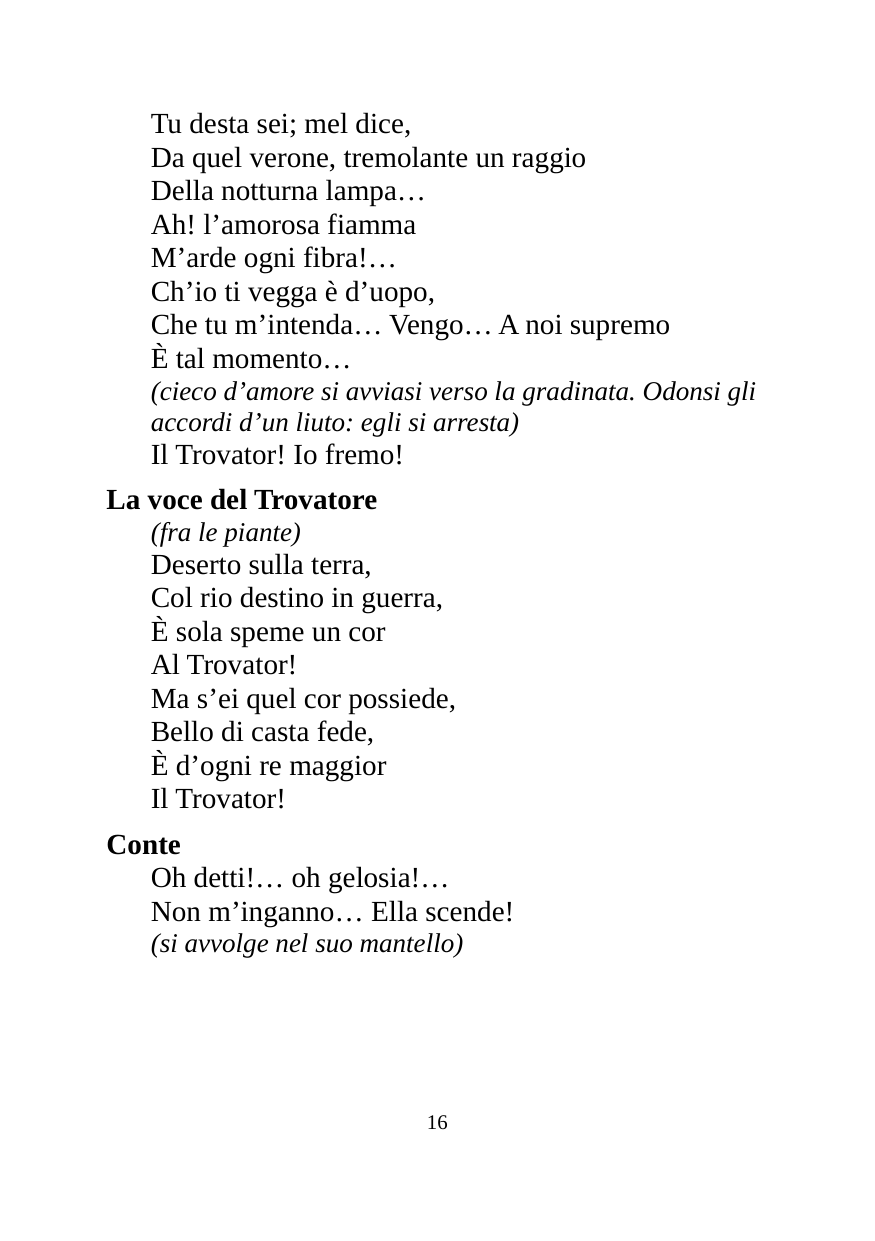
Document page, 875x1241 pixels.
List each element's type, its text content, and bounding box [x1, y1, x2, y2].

text La voce del Trovatore [106, 482, 768, 516]
text Tu desta sei; mel dice, Da quel verone, tremolante un raggio Della notturna lampa… Ah! l’amorosa fiamma M’arde ogni fibra!… Ch’io ti vegga è d’uopo, Che tu m’intenda… Vengo… A noi supremo È tal momento… (cieco d’amore si avviasi verso la gradinata. Odonsi gli accordi d’un liuto: egli si arresta) Il Trovator! Io fremo! [151, 106, 768, 470]
text (fra le piante) Deserto sulla terra, Col rio destino in guerra, È sola speme un cor Al Trovator! Ma s’ei quel cor possiede, Bello di casta fede, È d’ogni re maggior Il Trovator! [151, 516, 768, 815]
text Oh detti!… oh gelosia!… Non m’inganno… Ella scende! (si avvolge nel suo mantello) [151, 861, 768, 959]
text Conte [106, 827, 768, 861]
